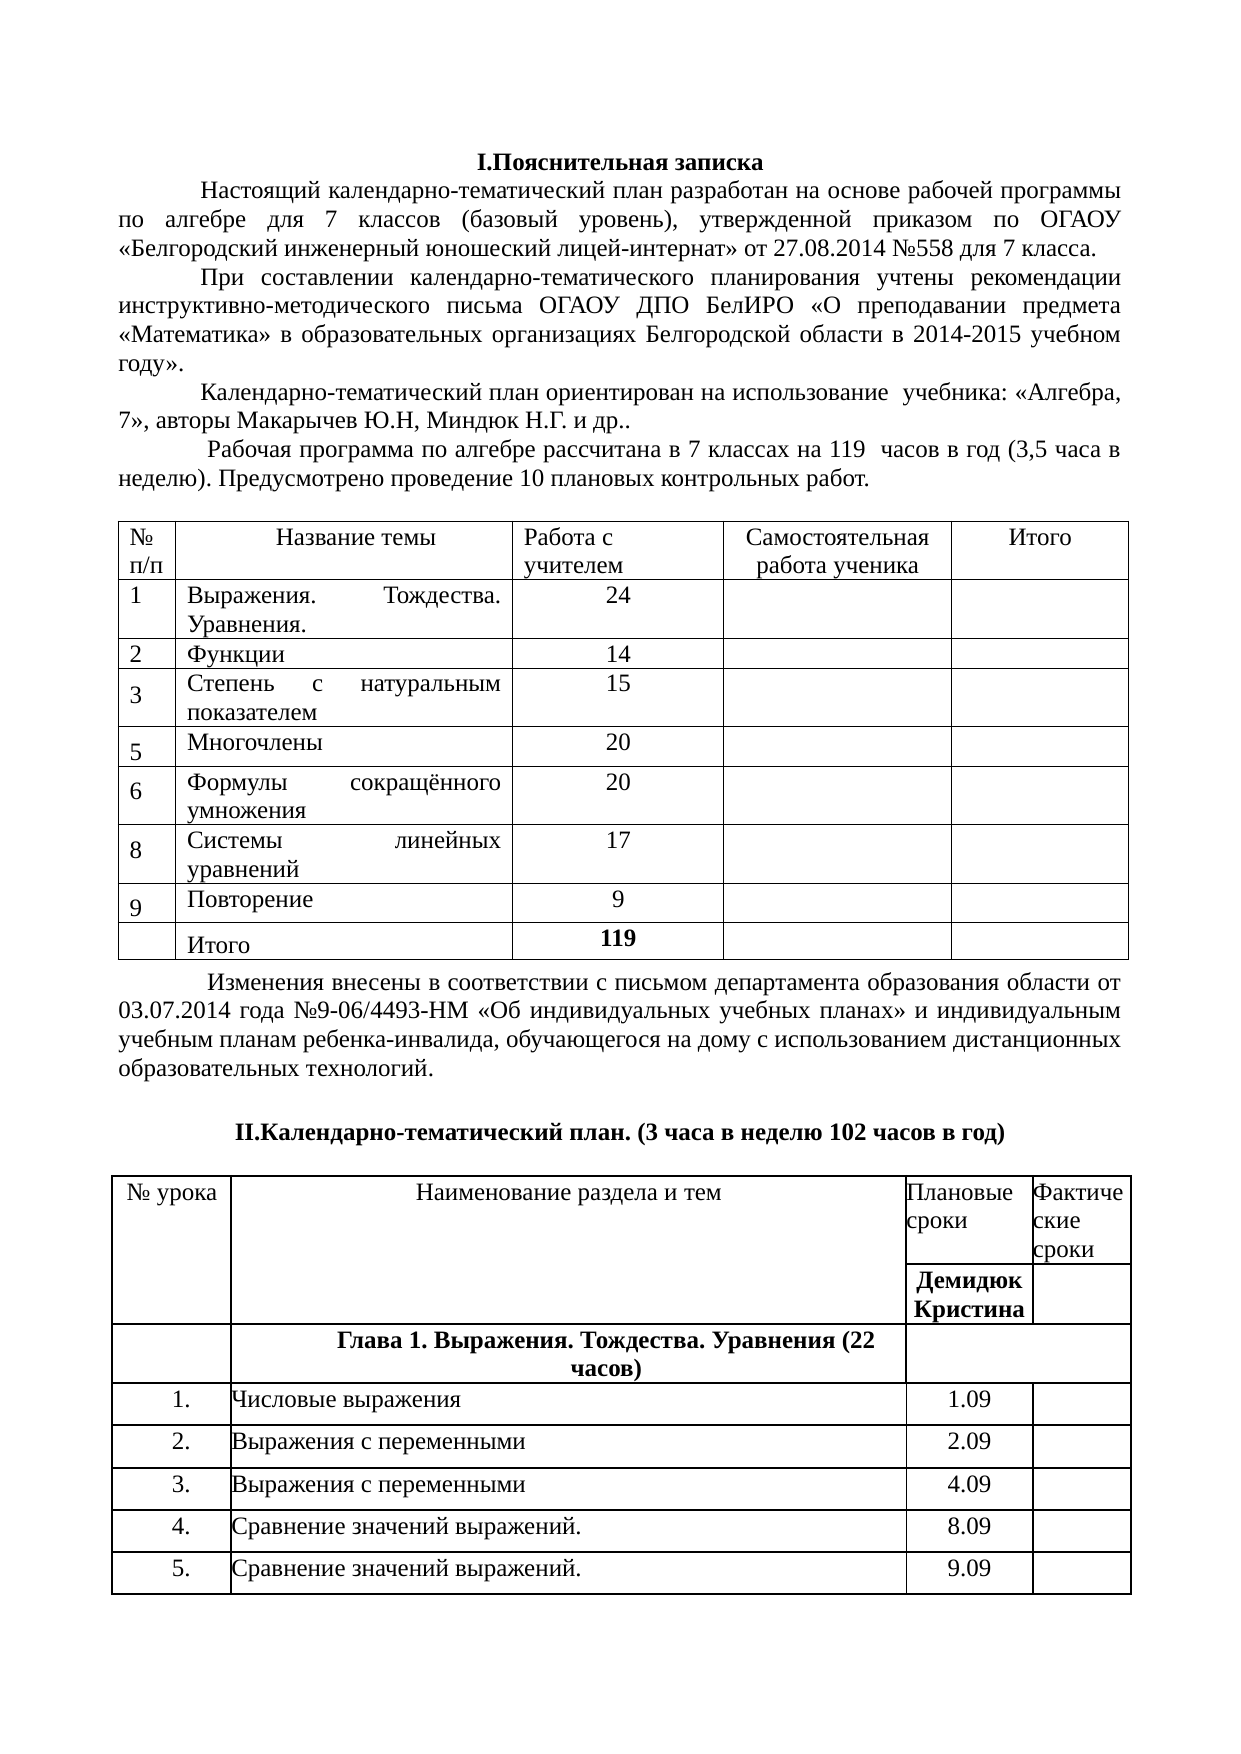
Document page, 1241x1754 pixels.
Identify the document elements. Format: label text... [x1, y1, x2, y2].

table_cell [907, 1325, 1130, 1382]
table_cell [1034, 1384, 1130, 1424]
table_cell [724, 580, 951, 638]
table_cell Выражения с переменными [232, 1469, 906, 1509]
table_cell [113, 1553, 230, 1593]
table_cell 9 [513, 884, 723, 922]
table_header Наименование раздела и тем [232, 1177, 905, 1323]
table_cell [952, 580, 1128, 638]
table_header № п/п [164, 522, 175, 579]
table_cell [113, 1325, 230, 1382]
table_cell [724, 639, 735, 667]
table_cell [724, 825, 951, 883]
table_cell [1034, 1553, 1130, 1593]
table_header Самостоятельная работа ученика [724, 522, 951, 579]
table_cell [113, 1511, 230, 1551]
table_header № п/п [119, 522, 129, 579]
table_cell 14 [513, 639, 723, 667]
table_cell [724, 669, 951, 726]
table_cell [952, 923, 1128, 959]
table_cell Итого [176, 923, 512, 959]
table_cell 20 [513, 727, 723, 766]
table_header Фактические сроки [1034, 1177, 1130, 1263]
table_cell 2 [164, 639, 175, 667]
table_cell Системы линейных уравнений [176, 825, 512, 883]
table_cell 17 [513, 825, 723, 883]
table_cell 2 [119, 639, 129, 667]
table_cell 119 [513, 923, 723, 959]
table_cell Глава 1. Выражения. Тождества. Уравнения (22 часов) [232, 1325, 905, 1382]
table_cell [952, 669, 1128, 726]
table_header Работа с учителем [713, 522, 723, 579]
table_cell 15 [513, 669, 723, 726]
table_cell 9 [119, 884, 175, 922]
table_cell Формулы сокращённого умножения [176, 767, 512, 824]
text Изменения внесены в соответствии с письмом департамента образования области от 03.07.2014 года №9-06/4493-НМ «Об индивидуальных учебных планах» и индивидуальным учебным планам ребенка-инвалида, обучающегося на дому с использованием дистанционных образовательных технологий. [118, 967, 1122, 1082]
table_cell 20 [513, 767, 723, 824]
table_cell Числовые выражения [232, 1384, 906, 1424]
table_cell 5 [119, 727, 175, 766]
table_cell [1034, 1511, 1130, 1551]
table_cell 2.09 [907, 1426, 1032, 1467]
table_cell [724, 767, 951, 824]
table_header Итого [952, 522, 1128, 579]
table_cell [1034, 1265, 1130, 1323]
table_cell [724, 923, 951, 959]
text Рабочая программа по алгебре рассчитана в 7 классах на 119 часов в год (3,5 часа в неделю). Предусмотрено проведение 10 плановых контрольных работ. [118, 434, 1122, 492]
table_header Плановые сроки [907, 1177, 1032, 1263]
table_cell 8.09 [907, 1511, 1032, 1551]
table_cell Сравнение значений выражений. [232, 1553, 906, 1593]
table_cell [1034, 1426, 1130, 1467]
table_cell 9.09 [907, 1553, 1032, 1593]
text Календарно-тематический план ориентирован на использование учебника: «Алгебра, 7», авторы Макарычев Ю.Н, Миндюк Н.Г. и др.. [118, 377, 1122, 434]
table_cell Демидюк Кристина [907, 1265, 1032, 1323]
table_cell [113, 1426, 230, 1467]
table_cell Выражения с переменными [232, 1426, 906, 1467]
table_cell [113, 1469, 230, 1509]
table_cell Функции [176, 639, 512, 667]
table_header Название темы [176, 522, 512, 579]
table_cell [952, 727, 1128, 766]
text При составлении календарно-тематического планирования учтены рекомендации инструктивно-методического письма ОГАОУ ДПО БелИРО «О преподавании предмета «Математика» в образовательных организациях Белгородской области в 2014-2015 учебном году». [118, 262, 1122, 377]
text II.Календарно-тематический план. (3 часа в неделю 102 часов в год) [118, 1117, 1122, 1146]
table_header Работа с учителем [513, 522, 523, 579]
table_cell Выражения. Тождества. Уравнения. [176, 580, 512, 638]
table_cell Повторение [176, 884, 512, 922]
list I.Пояснительная записка [118, 147, 1122, 176]
table_cell 1.09 [907, 1384, 1032, 1424]
table_cell 4.09 [907, 1469, 1032, 1509]
table_cell [1034, 1469, 1130, 1509]
text Настоящий календарно-тематический план разработан на основе рабочей программы по алгебре для 7 классов (базовый уровень), утвержденной приказом по ОГАОУ «Белгородский инженерный юношеский лицей-интернат» от 27.08.2014 №558 для 7 класса. [118, 176, 1122, 262]
table_cell [952, 767, 1128, 824]
table_cell [940, 639, 951, 667]
table_cell [952, 884, 1128, 922]
table_cell 24 [513, 580, 723, 638]
table_header № урока [113, 1177, 230, 1323]
table_cell [724, 884, 951, 922]
table_cell [724, 727, 951, 766]
table_cell [113, 1384, 230, 1424]
table_cell Сравнение значений выражений. [232, 1511, 906, 1551]
table_cell 8 [119, 825, 175, 883]
table_cell Степень с натуральным показателем [176, 669, 512, 726]
table_cell [119, 923, 175, 959]
table_cell [952, 825, 1128, 883]
table_cell 3 [119, 669, 175, 726]
table_cell 6 [119, 767, 175, 824]
table_cell 1 [119, 580, 175, 638]
table_cell Многочлены [176, 727, 512, 766]
table_cell [952, 639, 1128, 667]
